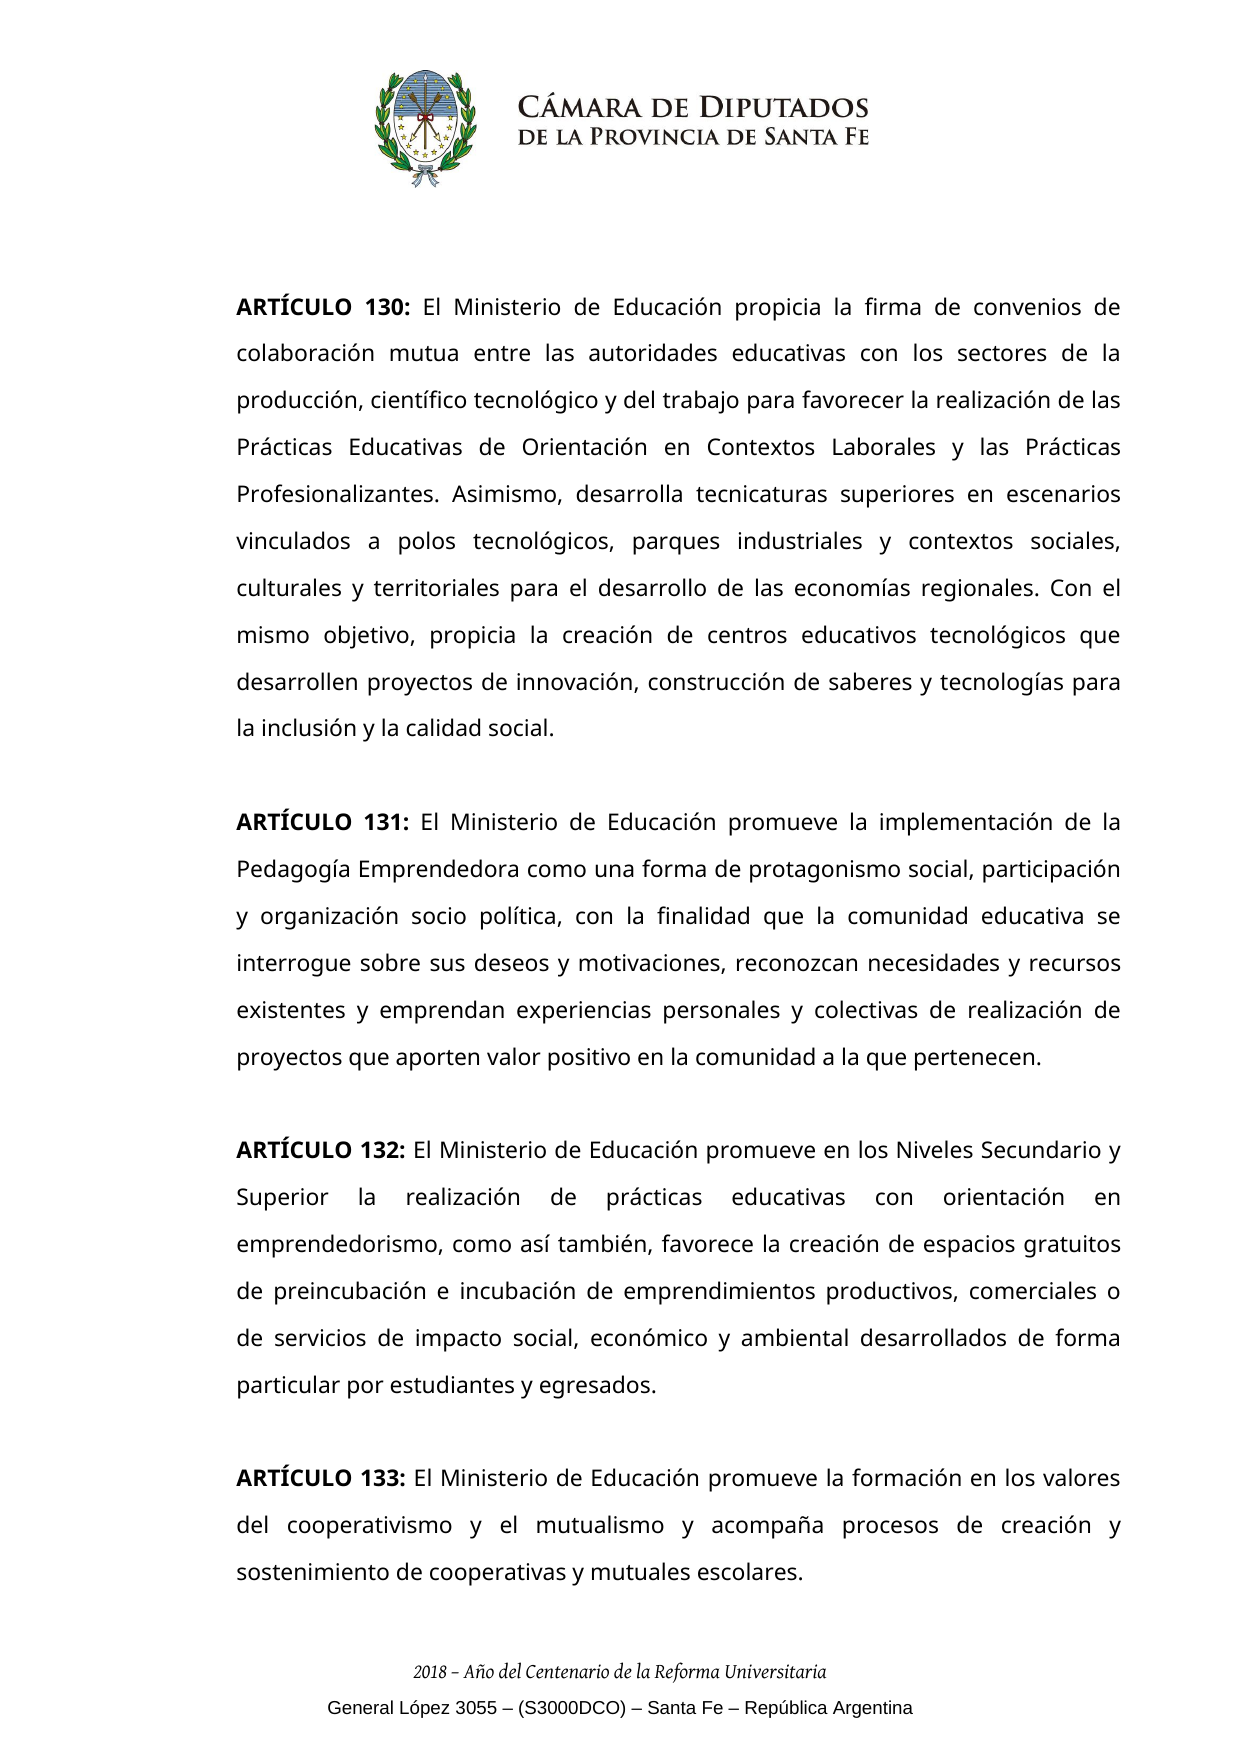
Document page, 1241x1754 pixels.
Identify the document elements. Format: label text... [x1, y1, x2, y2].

picture [374, 70, 869, 192]
text ARTÍCULO 130: El Ministerio de Educación propicia la firma de convenios de colaboración mutua entre las autoridades educativas con los sectores de la producción, científico tecnológico y del trabajo para favorecer la realización de las Prácticas Educativas de Orientación en Contextos Laborales y las Prácticas Profesionalizantes. Asimismo, desarrolla tecnicaturas superiores en escenarios vinculados a polos tecnológicos, parques industriales y contextos sociales, culturales y territoriales para el desarrollo de las economías regionales. Con el mismo objetivo, propicia la creación de centros educativos tecnológicos que desarrollen proyectos de innovación, construcción de saberes y tecnologías para la inclusión y la calidad social. [236, 290, 1122, 743]
text ARTÍCULO 132: El Ministerio de Educación promueve en los Niveles Secundario y Superior la realización de prácticas educativas con orientación en emprendedorismo, como así también, favorece la creación de espacios gratuitos de preincubación e incubación de emprendimientos productivos, comerciales o de servicios de impacto social, económico y ambiental desarrollados de forma particular por estudiantes y egresados. [236, 1134, 1122, 1400]
text ARTÍCULO 131: El Ministerio de Educación promueve la implementación de la Pedagogía Emprendedora como una forma de protagonismo social, participación y organización socio política, con la finalidad que la comunidad educativa se interrogue sobre sus deseos y motivaciones, reconozcan necesidades y recursos existentes y emprendan experiencias personales y colectivas de realización de proyectos que aporten valor positivo en la comunidad a la que pertenecen. [236, 806, 1122, 1072]
text ARTÍCULO 133: El Ministerio de Educación promueve la formación en los valores del cooperativismo y el mutualismo y acompaña procesos de creación y sostenimiento de cooperativas y mutuales escolares. [236, 1462, 1122, 1587]
